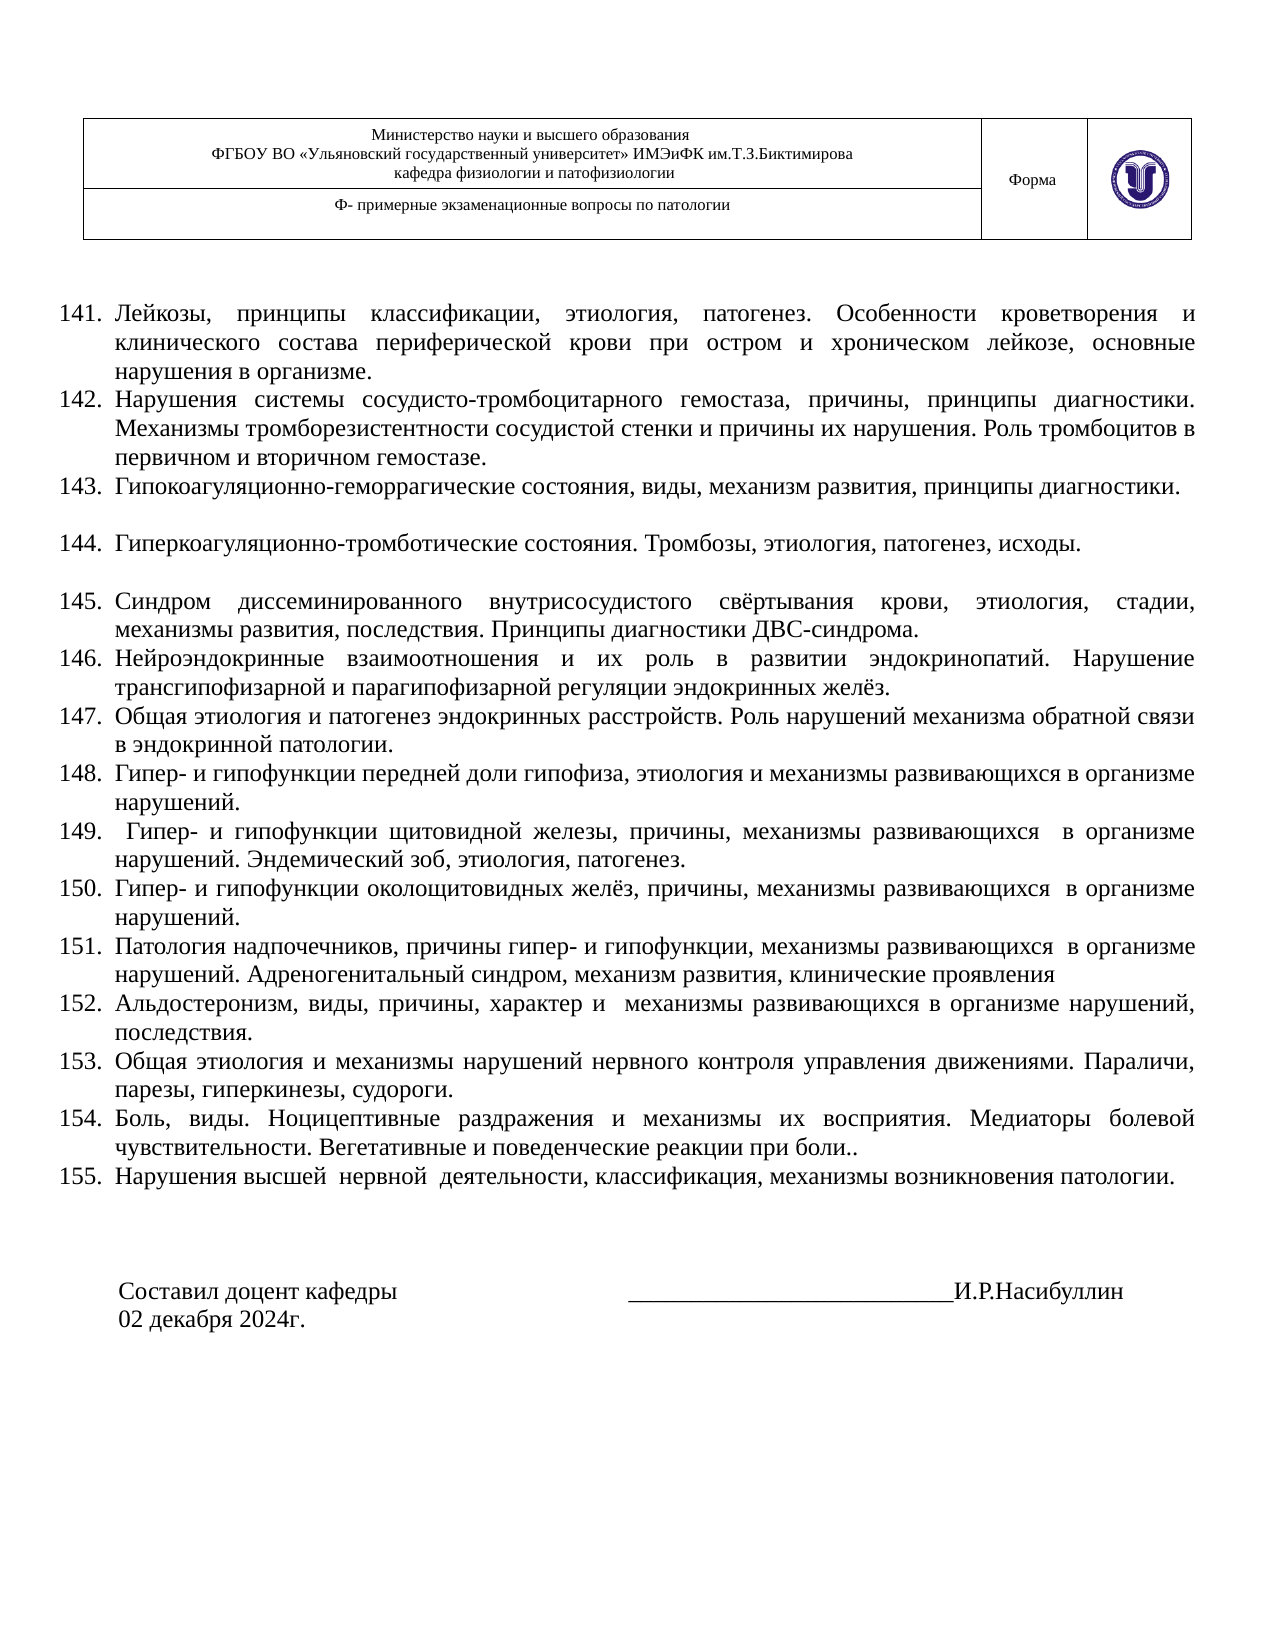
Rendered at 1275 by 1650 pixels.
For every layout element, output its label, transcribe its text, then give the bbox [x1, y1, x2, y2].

table_cell Нарушения высшей нервной деятельности, классификация, механизмы возникновения патологии. [103, 1161, 1207, 1218]
table_cell [0, 385, 103, 471]
table_cell [0, 701, 103, 758]
table_cell Гипокоагуляционно-геморрагические состояния, виды, механизм развития, принципы диагностики. [103, 471, 1207, 528]
table_cell [0, 873, 103, 931]
table_cell [0, 988, 103, 1046]
table_cell [0, 528, 103, 586]
table_cell [0, 931, 103, 988]
table_cell Нарушения системы сосудисто-тромбоцитарного гемостаза, причины, принципы диагностики. Механизмы тромборезистентности сосудистой стенки и причины их нарушения. Роль тромбоцитов в первичном и вторичном гемостазе. [103, 385, 1207, 471]
table_cell [0, 1161, 103, 1218]
table_cell [0, 471, 103, 528]
table_cell [0, 1103, 103, 1161]
table_cell Нейроэндокринные взаимоотношения и их роль в развитии эндокринопатий. Нарушение трансгипофизарной и парагипофизарной регуляции эндокринных желёз. [103, 643, 1207, 701]
table_cell [0, 1046, 103, 1103]
table_cell Гипер- и гипофункции передней доли гипофиза, этиология и механизмы развивающихся в организме нарушений. [103, 758, 1207, 816]
text Составил доцент кафедры __________________________И.Р.Насибуллин [118, 1276, 1157, 1304]
table_cell [0, 586, 103, 643]
table_cell Общая этиология и механизмы нарушений нервного контроля управления движениями. Параличи, парезы, гиперкинезы, судороги. [103, 1046, 1207, 1103]
table_cell [0, 298, 103, 384]
table_cell Общая этиология и патогенез эндокринных расстройств. Роль нарушений механизма обратной связи в эндокринной патологии. [103, 701, 1207, 758]
table_cell Гиперкоагуляционно-тромботические состояния. Тромбозы, этиология, патогенез, исходы. [103, 528, 1207, 586]
table_cell [0, 643, 103, 701]
table_cell Гипер- и гипофункции околощитовидных желёз, причины, механизмы развивающихся в организме нарушений. [103, 873, 1207, 931]
table_cell Альдостеронизм, виды, причины, характер и механизмы развивающихся в организме нарушений, последствия. [103, 988, 1207, 1046]
picture [1110, 149, 1170, 209]
text 02 декабря 2024г. [118, 1304, 1157, 1333]
table_cell Гипер- и гипофункции щитовидной железы, причины, механизмы развивающихся в организме нарушений. Эндемический зоб, этиология, патогенез. [103, 816, 1207, 873]
table_cell Патология надпочечников, причины гипер- и гипофункции, механизмы развивающихся в организме нарушений. Адреногенитальный синдром, механизм развития, клинические проявления [103, 931, 1207, 988]
table_cell [0, 758, 103, 816]
table_cell [0, 816, 103, 873]
table_cell Боль, виды. Ноцицептивные раздражения и механизмы их восприятия. Медиаторы болевой чувствительности. Вегетативные и поведенческие реакции при боли.. [103, 1103, 1207, 1161]
table_cell Синдром диссеминированного внутрисосудистого свёртывания крови, этиология, стадии, механизмы развития, последствия. Принципы диагностики ДВС-синдрома. [103, 586, 1207, 643]
table_cell Лейкозы, принципы классификации, этиология, патогенез. Особенности кроветворения и клинического состава периферической крови при остром и хроническом лейкозе, основные нарушения в организме. [103, 298, 1207, 384]
